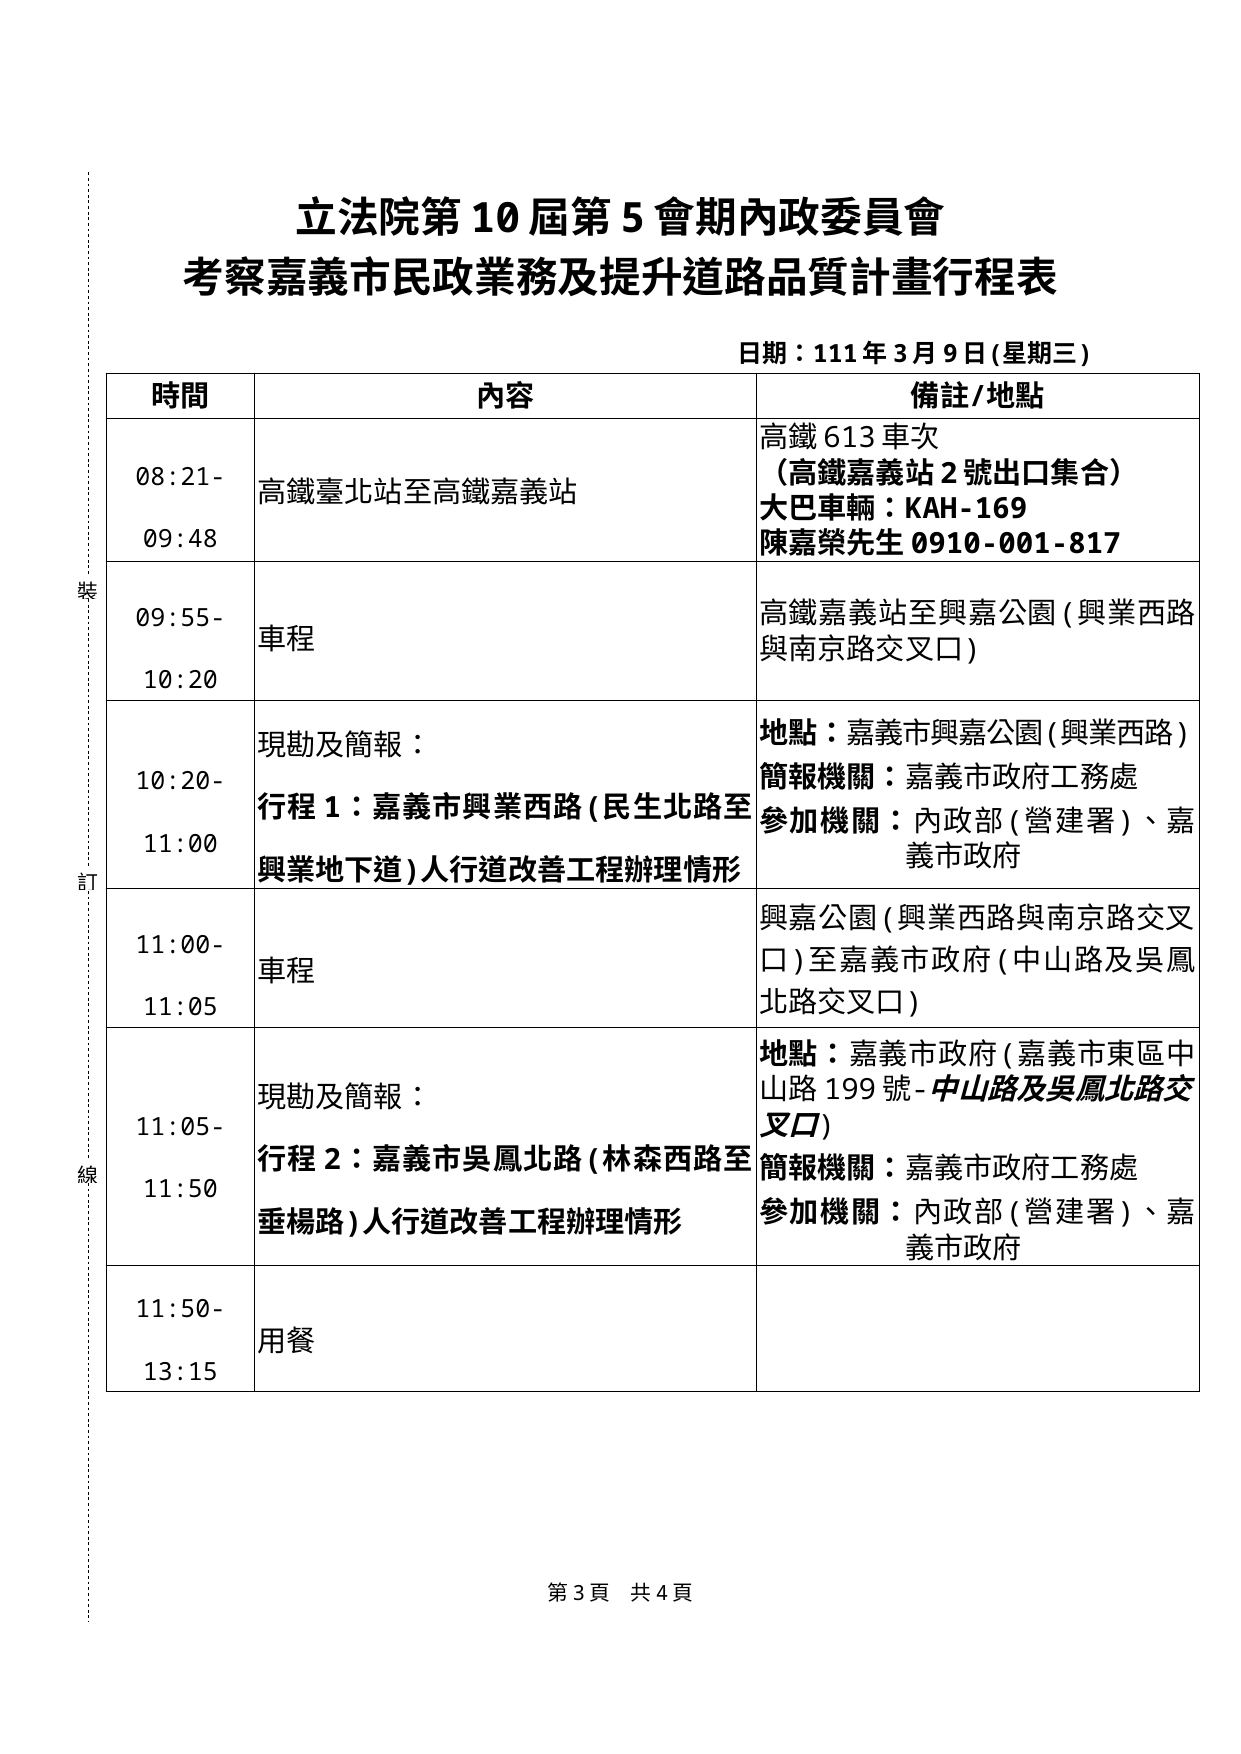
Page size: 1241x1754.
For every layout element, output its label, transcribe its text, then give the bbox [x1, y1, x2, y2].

text 立法院第10屆第5會期內政委員會 [148, 189, 1092, 243]
table_cell 10:20-11:00 [107, 701, 254, 888]
table_cell 用餐 [255, 1266, 756, 1391]
table_cell 現勘及簡報： 行程2：嘉義市吳鳳北路(林森西路至垂楊路)人行道改善工程辦理情形 [255, 1028, 756, 1265]
table_header 時間 [107, 374, 254, 418]
table_cell 車程 [255, 889, 756, 1027]
table_cell 車程 [255, 562, 756, 699]
table_cell 高鐵嘉義站至興嘉公園(興業西路與南京路交叉口) [757, 562, 1199, 699]
table_cell 11:05-11:50 [107, 1028, 254, 1265]
table_cell 高鐵臺北站至高鐵嘉義站 [255, 419, 756, 561]
table_header 內容 [255, 374, 756, 418]
table_header 備註/地點 [757, 374, 1199, 418]
table_cell 地點：嘉義市興嘉公園(興業西路) 簡報機關：嘉義市政府工務處 參加機關：內政部(營建署)、嘉義市政府 [757, 701, 1199, 888]
table_cell 08:21-09:48 [107, 419, 254, 561]
text 日期：111年3月9日(星期三) [148, 310, 1092, 372]
table_cell 11:50-13:15 [107, 1266, 254, 1391]
table_cell 現勘及簡報： 行程1：嘉義市興業西路(民生北路至興業地下道)人行道改善工程辦理情形 [255, 701, 756, 888]
table_cell 11:00-11:05 [107, 889, 254, 1027]
text 考察嘉義市民政業務及提升道路品質計畫行程表 [148, 249, 1092, 304]
table_cell 地點：嘉義市政府(嘉義市東區中山路199號-中山路及吳鳳北路交叉口) 簡報機關：嘉義市政府工務處 參加機關：內政部(營建署)、嘉義市政府 [757, 1028, 1199, 1265]
table_cell 興嘉公園(興業西路與南京路交叉口)至嘉義市政府(中山路及吳鳳北路交叉口) [757, 889, 1199, 1027]
table_cell 高鐵613車次 （高鐵嘉義站2號出口集合） 大巴車輛：KAH-169 陳嘉榮先生0910-001-817 [757, 419, 1199, 561]
table_cell [757, 1266, 1199, 1391]
table_cell 09:55-10:20 [107, 562, 254, 699]
